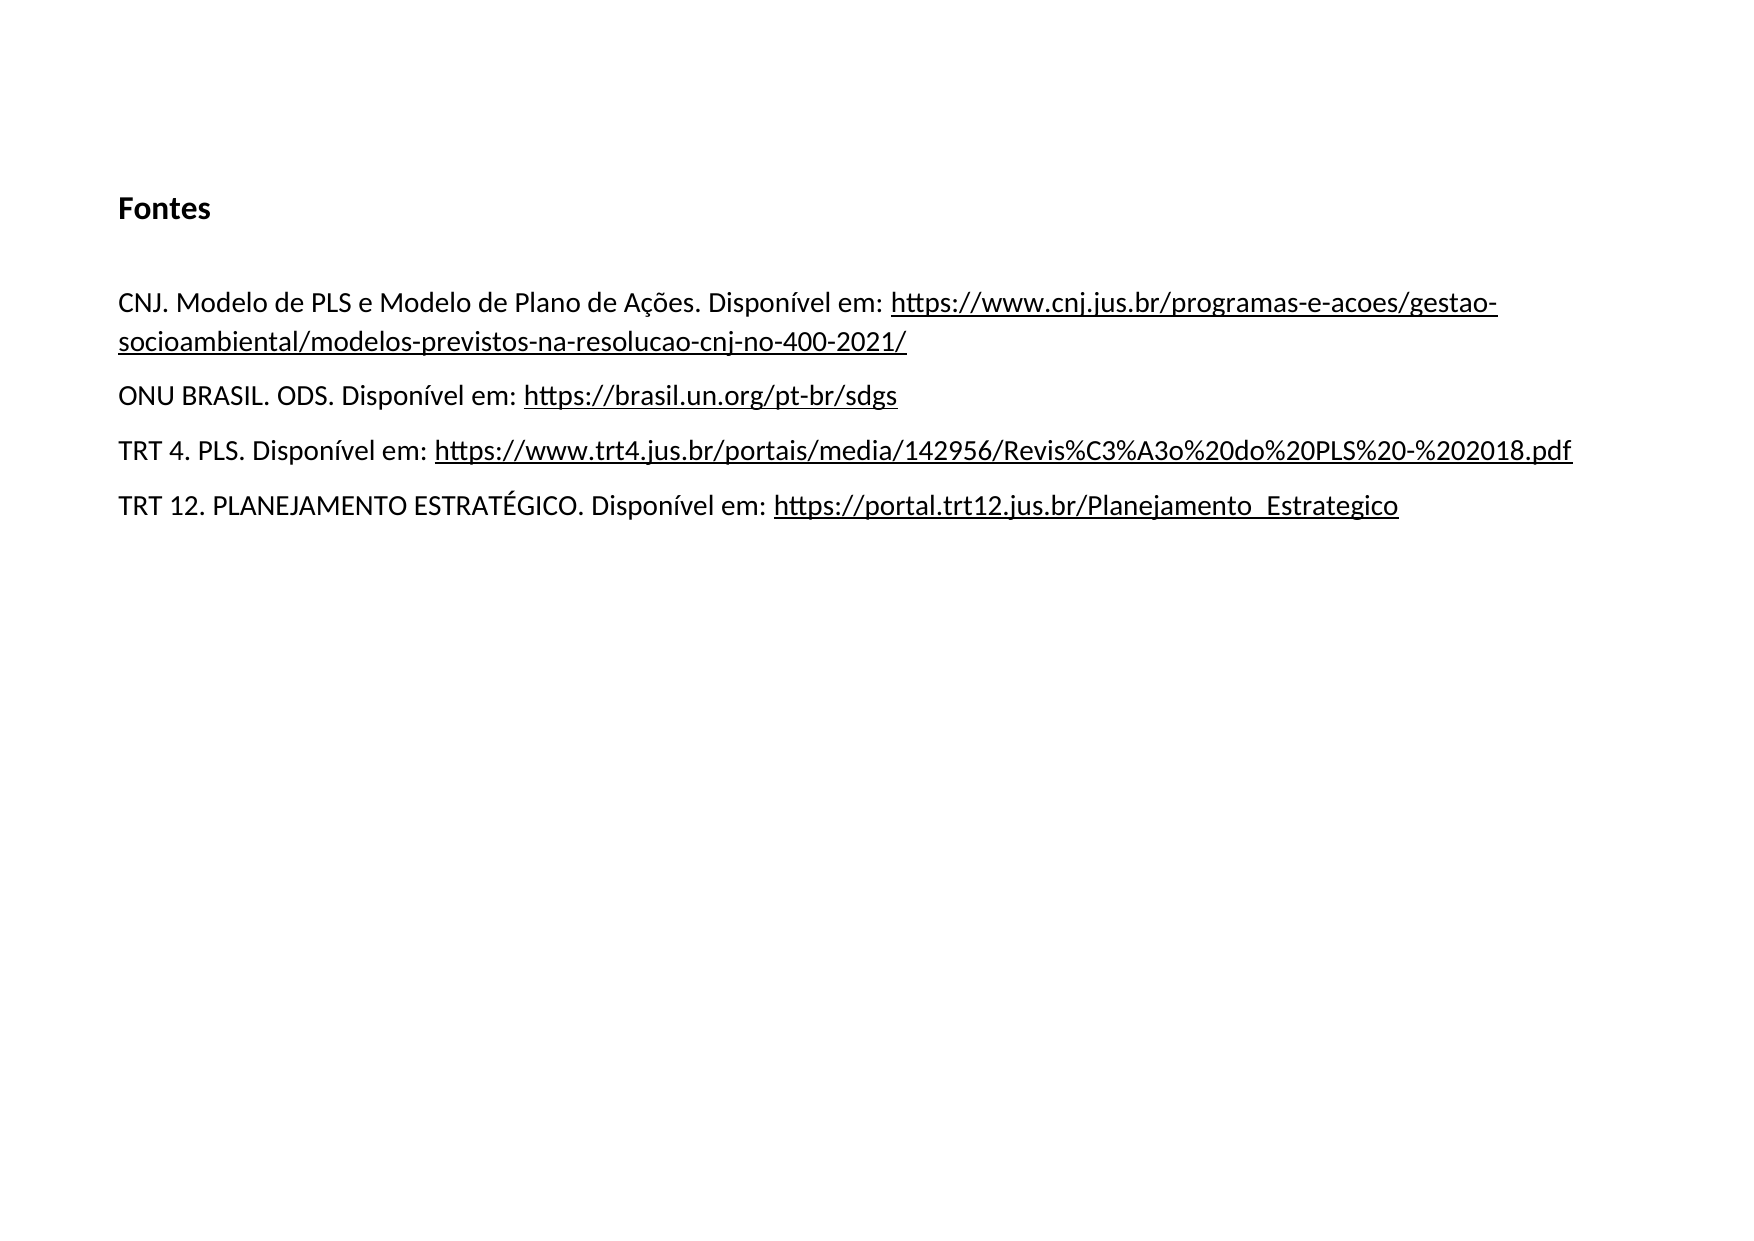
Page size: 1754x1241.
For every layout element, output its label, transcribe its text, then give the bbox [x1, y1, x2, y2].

text Fontes [118, 187, 1636, 228]
text TRT 12. PLANEJAMENTO ESTRATÉGICO. Disponível em: https://portal.trt12.jus.br/Planejamento_Estrategico [118, 487, 1636, 522]
text TRT 4. PLS. Disponível em: https://www.trt4.jus.br/portais/media/142956/Revis%C3%A3o%20do%20PLS%20-%202018.pdf [118, 432, 1636, 468]
text CNJ. Modelo de PLS e Modelo de Plano de Ações. Disponível em: https://www.cnj.jus.br/programas-e-acoes/gestao-socioambiental/modelos-previstos-na-resolucao-cnj-no-400-2021/ [118, 284, 1636, 358]
text ONU BRASIL. ODS. Disponível em: https://brasil.un.org/pt-br/sdgs [118, 377, 1636, 413]
